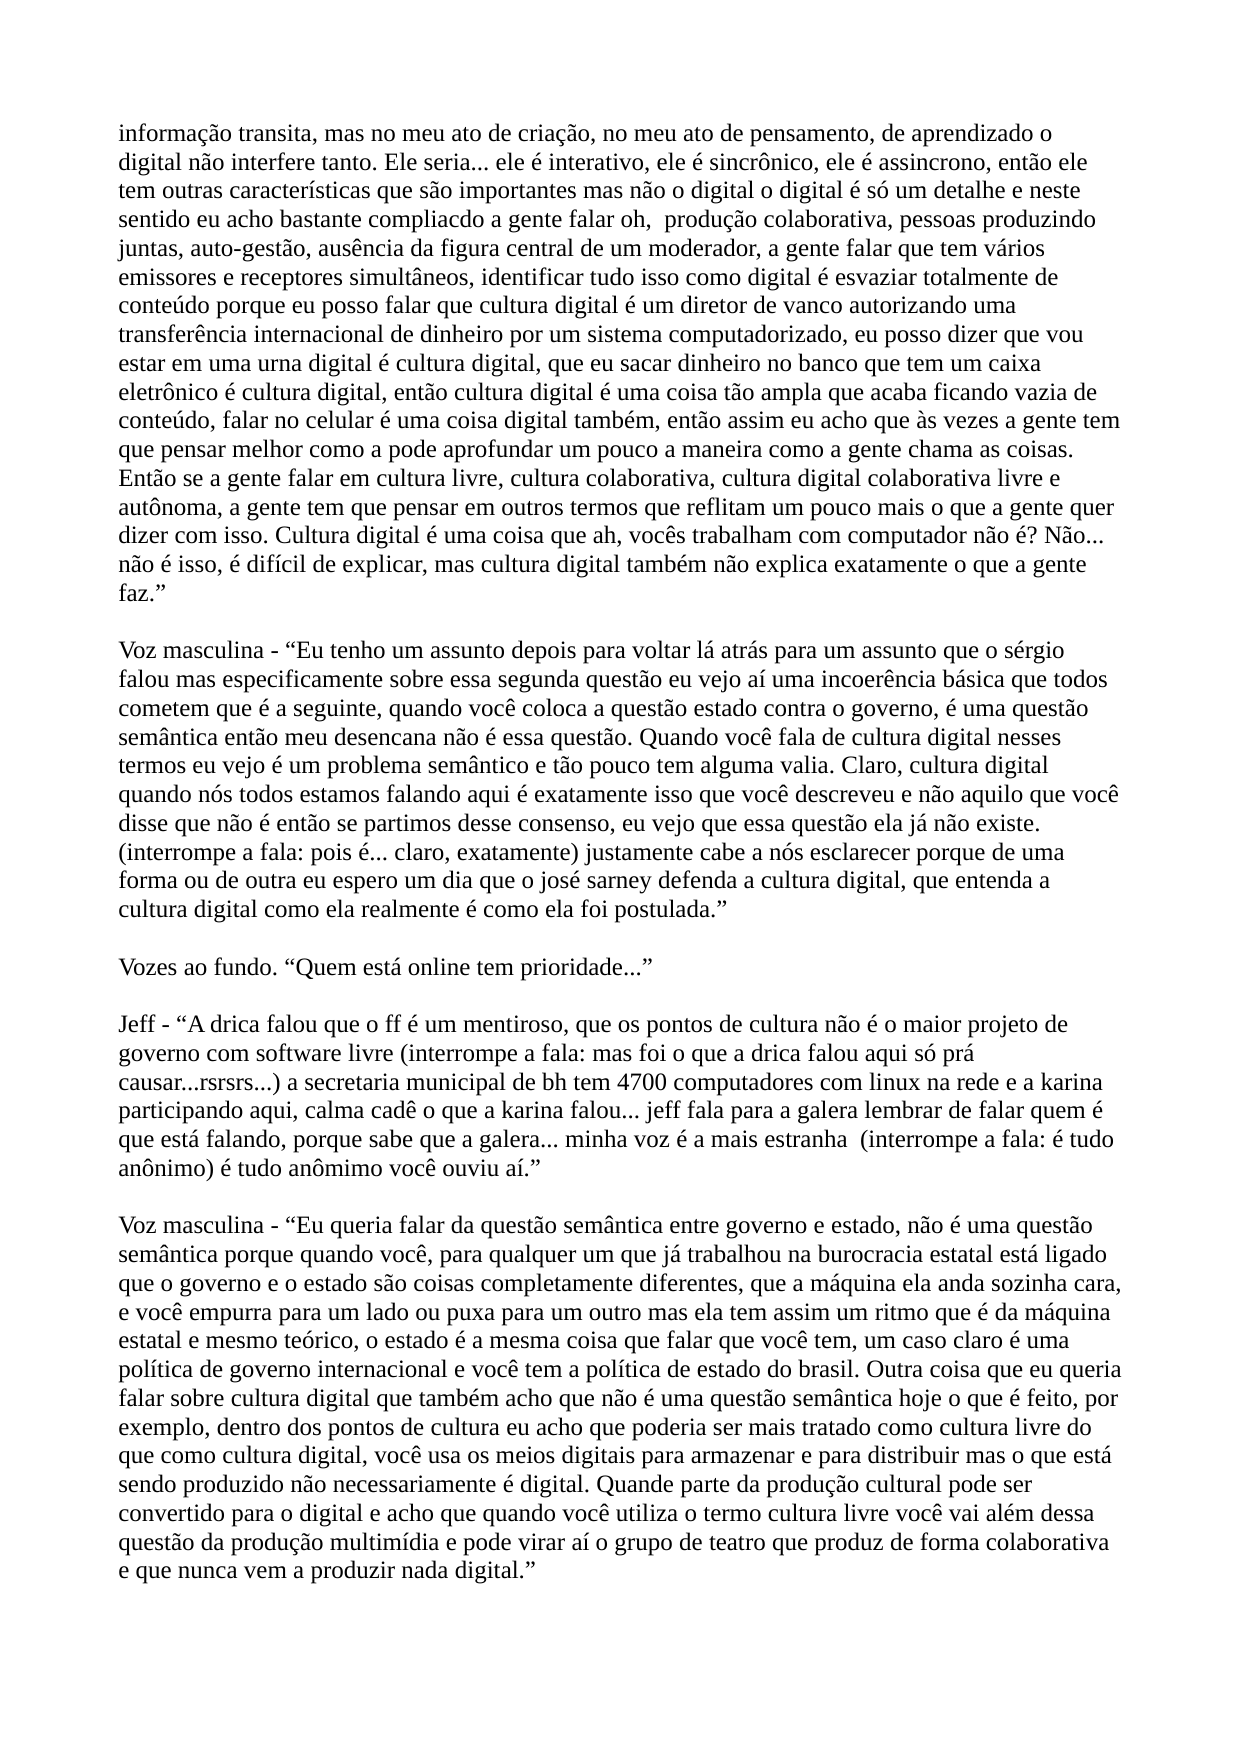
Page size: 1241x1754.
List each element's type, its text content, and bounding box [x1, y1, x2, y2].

text Vozes ao fundo. “Quem está online tem prioridade...” [118, 952, 1122, 981]
text Jeff - “A drica falou que o ff é um mentiroso, que os pontos de cultura não é o maior projeto de governo com software livre (interrompe a fala: mas foi o que a drica falou aqui só prá causar...rsrsrs...) a secretaria municipal de bh tem 4700 computadores com linux na rede e a karina participando aqui, calma cadê o que a karina falou... jeff fala para a galera lembrar de falar quem é que está falando, porque sabe que a galera... minha voz é a mais estranha (interrompe a fala: é tudo anônimo) é tudo anômimo você ouviu aí.” [118, 1009, 1122, 1182]
text informação transita, mas no meu ato de criação, no meu ato de pensamento, de aprendizado o digital não interfere tanto. Ele seria... ele é interativo, ele é sincrônico, ele é assincrono, então ele tem outras características que são importantes mas não o digital o digital é só um detalhe e neste sentido eu acho bastante compliacdo a gente falar oh, produção colaborativa, pessoas produzindo juntas, auto-gestão, ausência da figura central de um moderador, a gente falar que tem vários emissores e receptores simultâneos, identificar tudo isso como digital é esvaziar totalmente de conteúdo porque eu posso falar que cultura digital é um diretor de vanco autorizando uma transferência internacional de dinheiro por um sistema computadorizado, eu posso dizer que vou estar em uma urna digital é cultura digital, que eu sacar dinheiro no banco que tem um caixa eletrônico é cultura digital, então cultura digital é uma coisa tão ampla que acaba ficando vazia de conteúdo, falar no celular é uma coisa digital também, então assim eu acho que às vezes a gente tem que pensar melhor como a pode aprofundar um pouco a maneira como a gente chama as coisas. Então se a gente falar em cultura livre, cultura colaborativa, cultura digital colaborativa livre e autônoma, a gente tem que pensar em outros termos que reflitam um pouco mais o que a gente quer dizer com isso. Cultura digital é uma coisa que ah, vocês trabalham com computador não é? Não... não é isso, é difícil de explicar, mas cultura digital também não explica exatamente o que a gente faz.” [118, 118, 1122, 607]
text Voz masculina - “Eu queria falar da questão semântica entre governo e estado, não é uma questão semântica porque quando você, para qualquer um que já trabalhou na burocracia estatal está ligado que o governo e o estado são coisas completamente diferentes, que a máquina ela anda sozinha cara, e você empurra para um lado ou puxa para um outro mas ela tem assim um ritmo que é da máquina estatal e mesmo teórico, o estado é a mesma coisa que falar que você tem, um caso claro é uma política de governo internacional e você tem a política de estado do brasil. Outra coisa que eu queria falar sobre cultura digital que também acho que não é uma questão semântica hoje o que é feito, por exemplo, dentro dos pontos de cultura eu acho que poderia ser mais tratado como cultura livre do que como cultura digital, você usa os meios digitais para armazenar e para distribuir mas o que está sendo produzido não necessariamente é digital. Quande parte da produção cultural pode ser convertido para o digital e acho que quando você utiliza o termo cultura livre você vai além dessa questão da produção multimídia e pode virar aí o grupo de teatro que produz de forma colaborativa e que nunca vem a produzir nada digital.” [118, 1211, 1122, 1584]
text Voz masculina - “Eu tenho um assunto depois para voltar lá atrás para um assunto que o sérgio falou mas especificamente sobre essa segunda questão eu vejo aí uma incoerência básica que todos cometem que é a seguinte, quando você coloca a questão estado contra o governo, é uma questão semântica então meu desencana não é essa questão. Quando você fala de cultura digital nesses termos eu vejo é um problema semântico e tão pouco tem alguma valia. Claro, cultura digital quando nós todos estamos falando aqui é exatamente isso que você descreveu e não aquilo que você disse que não é então se partimos desse consenso, eu vejo que essa questão ela já não existe. (interrompe a fala: pois é... claro, exatamente) justamente cabe a nós esclarecer porque de uma forma ou de outra eu espero um dia que o josé sarney defenda a cultura digital, que entenda a cultura digital como ela realmente é como ela foi postulada.” [118, 636, 1122, 923]
